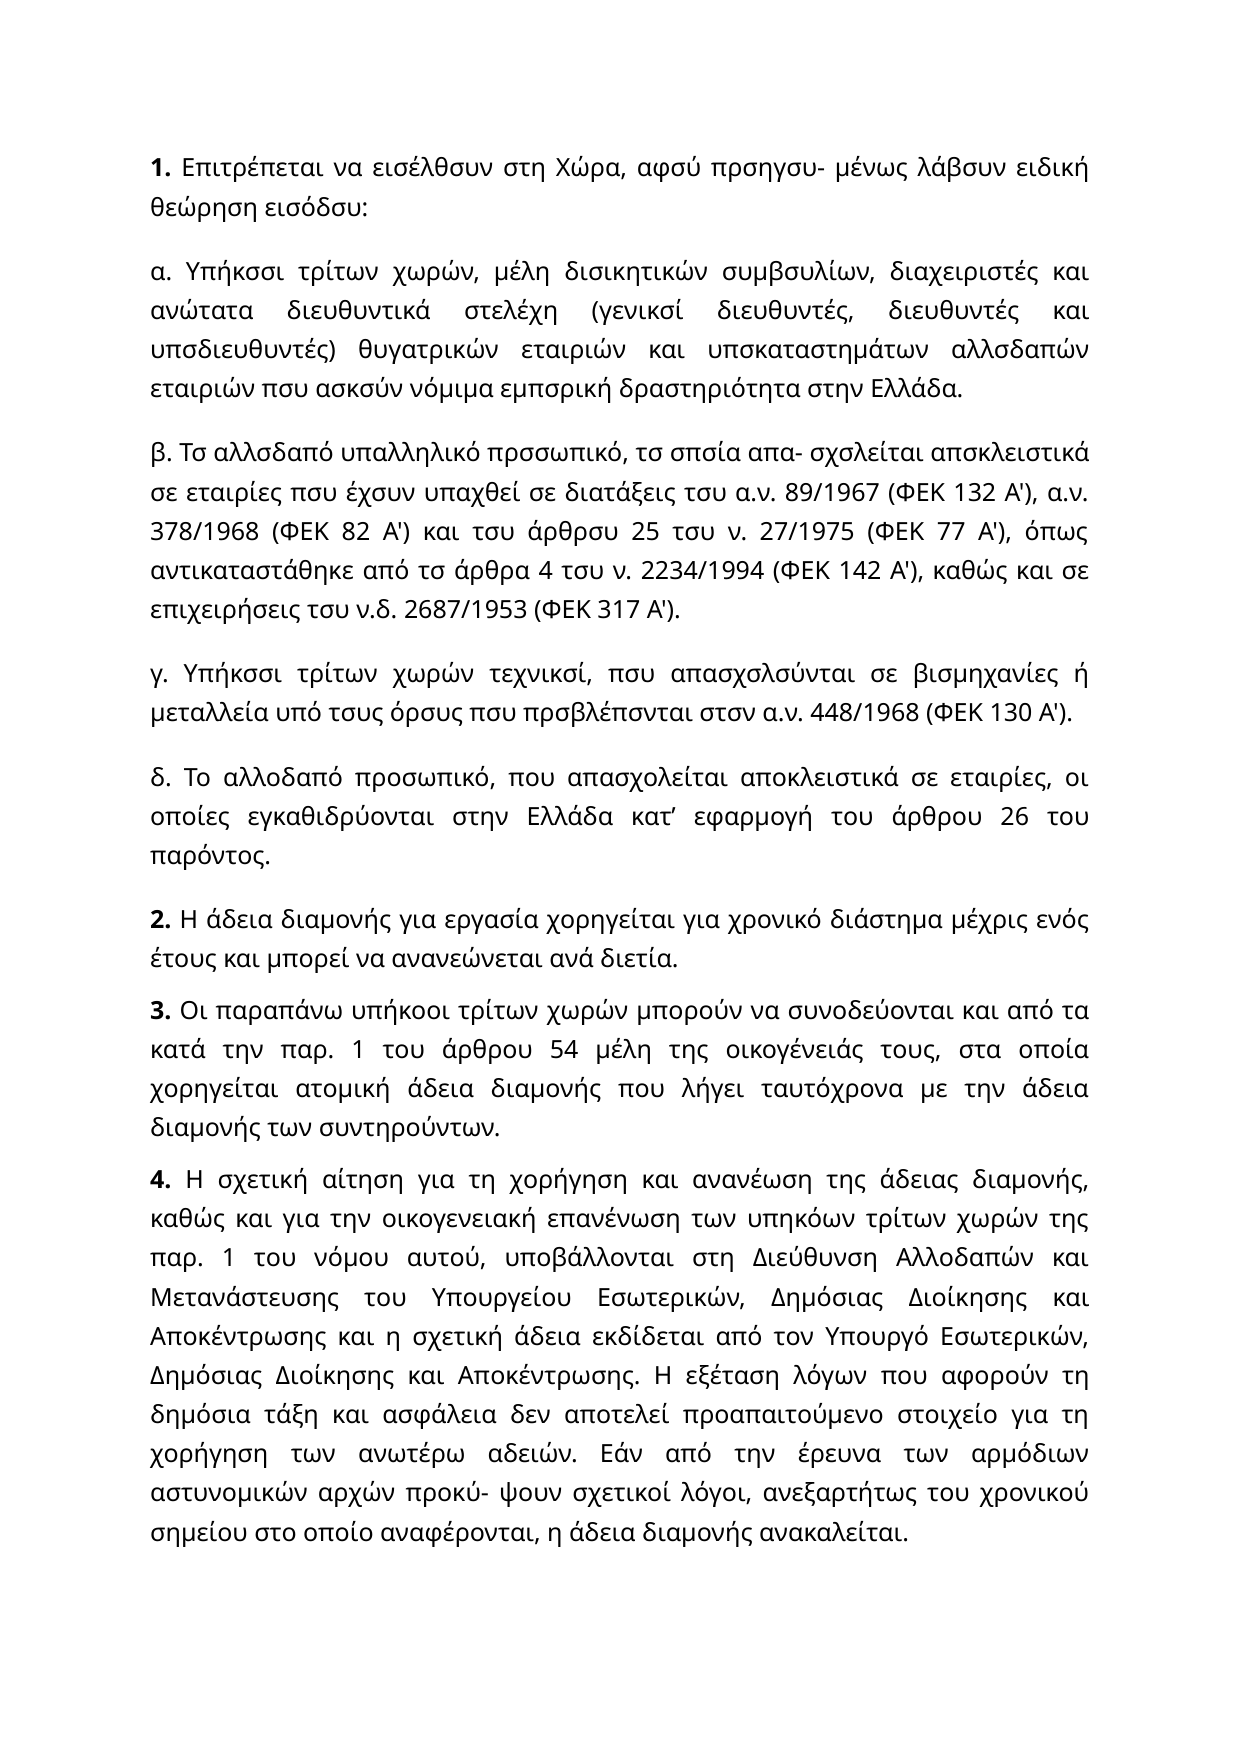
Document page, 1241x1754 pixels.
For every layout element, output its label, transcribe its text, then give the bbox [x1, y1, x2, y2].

text 3. Οι παραπάνω υπήκοοι τρίτων χωρών μπορούν να συνοδεύονται και από τα κατά την παρ. 1 του άρθρου 54 μέλη της οικογένειάς τους, στα οποία χορηγείται ατομική άδεια διαμονής που λήγει ταυτόχρονα με την άδεια διαμονής των συντηρούντων. [150, 992, 1090, 1144]
text β. Τσ αλλσδαπό υπαλληλικό πρσσωπικό, τσ σπσία απα- σχσλείται απσκλειστικά σε εταιρίες πσυ έχσυν υπαχθεί σε διατάξεις τσυ α.ν. 89/1967 (ΦΕΚ 132 Α'), α.ν. 378/1968 (ΦΕΚ 82 Α') και τσυ άρθρσυ 25 τσυ ν. 27/1975 (ΦΕΚ 77 Α'), όπως αντικαταστάθηκε από τσ άρθρα 4 τσυ ν. 2234/1994 (ΦΕΚ 142 Α'), καθώς και σε επιχειρήσεις τσυ ν.δ. 2687/1953 (ΦΕΚ 317 Α'). [150, 435, 1090, 626]
text δ. Το αλλοδαπό προσωπικό, που απασχολείται αποκλειστικά σε εταιρίες, οι οποίες εγκαθιδρύονται στην Ελλάδα κατ’ εφαρμογή του άρθρου 26 του παρόντος. [150, 759, 1090, 872]
text 1. Επιτρέπεται να εισέλθσυν στη Χώρα, αφσύ πρσηγσυ- μένως λάβσυν ειδική θεώρηση εισόδσυ: [150, 150, 1090, 223]
text α. Υπήκσσι τρίτων χωρών, μέλη δισικητικών συμβσυλίων, διαχειριστές και ανώτατα διευθυντικά στελέχη (γενικσί διευθυντές, διευθυντές και υπσδιευθυντές) θυγατρικών εταιριών και υπσκαταστημάτων αλλσδαπών εταιριών πσυ ασκσύν νόμιμα εμπσρική δραστηριότητα στην Ελλάδα. [150, 253, 1090, 405]
text 4. Η σχετική αίτηση για τη χορήγηση και ανανέωση της άδειας διαμονής, καθώς και για την οικογενειακή επανένωση των υπηκόων τρίτων χωρών της παρ. 1 του νόμου αυτού, υποβάλλονται στη Διεύθυνση Αλλοδαπών και Μετανάστευσης του Υπουργείου Εσωτερικών, Δημόσιας Διοίκησης και Αποκέντρωσης και η σχετική άδεια εκδίδεται από τον Υπουργό Εσωτερικών, Δημόσιας Διοίκησης και Αποκέντρωσης. Η εξέταση λόγων που αφορούν τη δημόσια τάξη και ασφάλεια δεν αποτελεί προαπαιτούμενο στοιχείο για τη χορήγηση των ανωτέρω αδειών. Εάν από την έρευνα των αρμόδιων αστυνομικών αρχών προκύ- ψουν σχετικοί λόγοι, ανεξαρτήτως του χρονικού σημείου στο οποίο αναφέρονται, η άδεια διαμονής ανακαλείται. [150, 1162, 1090, 1548]
text γ. Υπήκσσι τρίτων χωρών τεχνικσί, πσυ απασχσλσύνται σε βισμηχανίες ή μεταλλεία υπό τσυς όρσυς πσυ πρσβλέπσνται στσν α.ν. 448/1968 (ΦΕΚ 130 Α'). [150, 656, 1090, 729]
text 2. Η άδεια διαμονής για εργασία χορηγείται για χρονικό διάστημα μέχρις ενός έτους και μπορεί να ανανεώνεται ανά διετία. [150, 902, 1090, 975]
